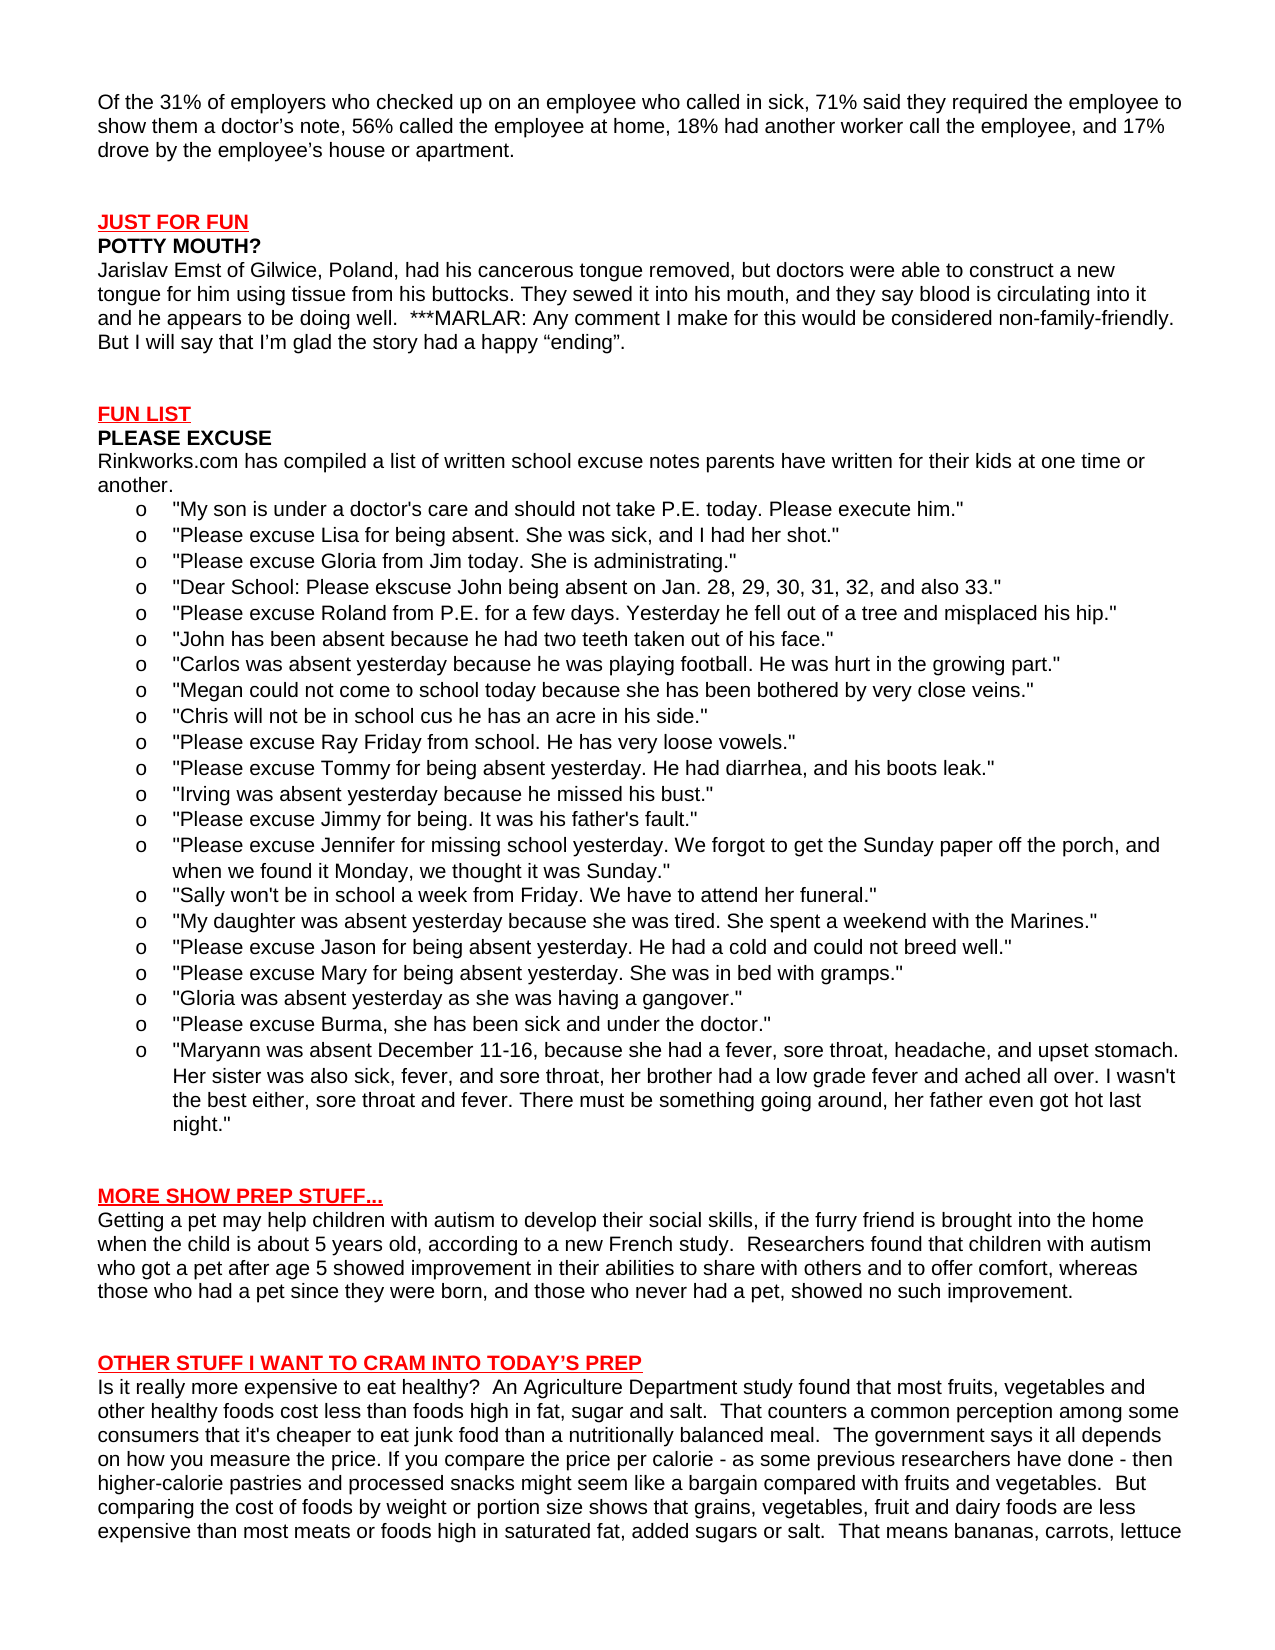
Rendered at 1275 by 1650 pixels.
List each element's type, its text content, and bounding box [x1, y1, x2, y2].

list "Chris will not be in school cus he has an acre in his side." [135, 704, 1185, 730]
text FUN LIST [97, 401, 1185, 425]
list "Please excuse Burma, she has been sick and under the doctor." [135, 1012, 1185, 1038]
list "Please excuse Tommy for being absent yesterday. He had diarrhea, and his boots leak." [135, 756, 1185, 781]
list "Please excuse Roland from P.E. for a few days. Yesterday he fell out of a tree and misplaced his hip." [135, 601, 1185, 626]
text Rinkworks.com has compiled a list of written school excuse notes parents have written for their kids at one time or another. [97, 449, 1185, 497]
text POTTY MOUTH? [97, 234, 1185, 258]
text Is it really more expensive to eat healthy? An Agriculture Department study found that most fruits, vegetables and other healthy foods cost less than foods high in fat, sugar and salt. That counters a common perception among some consumers that it's cheaper to eat junk food than a nutritionally balanced meal. The government says it all depends on how you measure the price. If you compare the price per calorie - as some previous researchers have done - then higher-calorie pastries and processed snacks might seem like a bargain compared with fruits and vegetables. But comparing the cost of foods by weight or portion size shows that grains, vegetables, fruit and dairy foods are less expensive than most meats or foods high in saturated fat, added sugars or salt. That means bananas, carrots, lettuce [97, 1375, 1185, 1543]
list "Please excuse Ray Friday from school. He has very loose vowels." [135, 730, 1185, 756]
list "Please excuse Lisa for being absent. She was sick, and I had her shot." [135, 523, 1185, 549]
list "Please excuse Mary for being absent yesterday. She was in bed with gramps." [135, 960, 1185, 986]
text OTHER STUFF I WANT TO CRAM INTO TODAY’S PREP [97, 1351, 1185, 1375]
list "Irving was absent yesterday because he missed his bust." [135, 781, 1185, 807]
text JUST FOR FUN [97, 210, 1185, 234]
list "Please excuse Jason for being absent yesterday. He had a cold and could not breed well." [135, 934, 1185, 960]
text MORE SHOW PREP STUFF... [97, 1183, 1185, 1207]
list "Megan could not come to school today because she has been bothered by very close veins." [135, 678, 1185, 704]
list "Gloria was absent yesterday as she was having a gangover." [135, 986, 1185, 1012]
list "John has been absent because he had two teeth taken out of his face." [135, 626, 1185, 652]
list "Dear School: Please ekscuse John being absent on Jan. 28, 29, 30, 31, 32, and also 33." [135, 575, 1185, 601]
list "Carlos was absent yesterday because he was playing football. He was hurt in the growing part." [135, 652, 1185, 678]
text PLEASE EXCUSE [97, 425, 1185, 449]
list "My daughter was absent yesterday because she was tired. She spent a weekend with the Marines." [135, 909, 1185, 934]
text Jarislav Emst of Gilwice, Poland, had his cancerous tongue removed, but doctors were able to construct a new tongue for him using tissue from his buttocks. They sewed it into his mouth, and they say blood is circulating into it and he appears to be doing well. ***MARLAR: Any comment I make for this would be considered non-family-friendly. But I will say that I’m glad the story had a happy “ending”. [97, 258, 1185, 353]
text Getting a pet may help children with autism to develop their social skills, if the furry friend is brought into the home when the child is about 5 years old, according to a new French study. Researchers found that children with autism who got a pet after age 5 showed improvement in their abilities to share with others and to offer comfort, whereas those who had a pet since they were born, and those who never had a pet, showed no such improvement. [97, 1207, 1185, 1303]
list "Please excuse Jimmy for being. It was his father's fault." [135, 807, 1185, 833]
list "Maryann was absent December 11-16, because she had a fever, sore throat, headache, and upset stomach. Her sister was also sick, fever, and sore throat, her brother had a low grade fever and ached all over. I wasn't the best either, sore throat and fever. There must be something going around, her father even got hot last night." [135, 1038, 1185, 1136]
list "Please excuse Gloria from Jim today. She is administrating." [135, 549, 1185, 575]
text Of the 31% of employers who checked up on an employee who called in sick, 71% said they required the employee to show them a doctor’s note, 56% called the employee at home, 18% had another worker call the employee, and 17% drove by the employee’s house or apartment. [97, 90, 1185, 162]
list "Please excuse Jennifer for missing school yesterday. We forgot to get the Sunday paper off the porch, and when we found it Monday, we thought it was Sunday." [135, 833, 1185, 883]
list "Sally won't be in school a week from Friday. We have to attend her funeral." [135, 883, 1185, 909]
list "My son is under a doctor's care and should not take P.E. today. Please execute him." [135, 497, 1185, 523]
